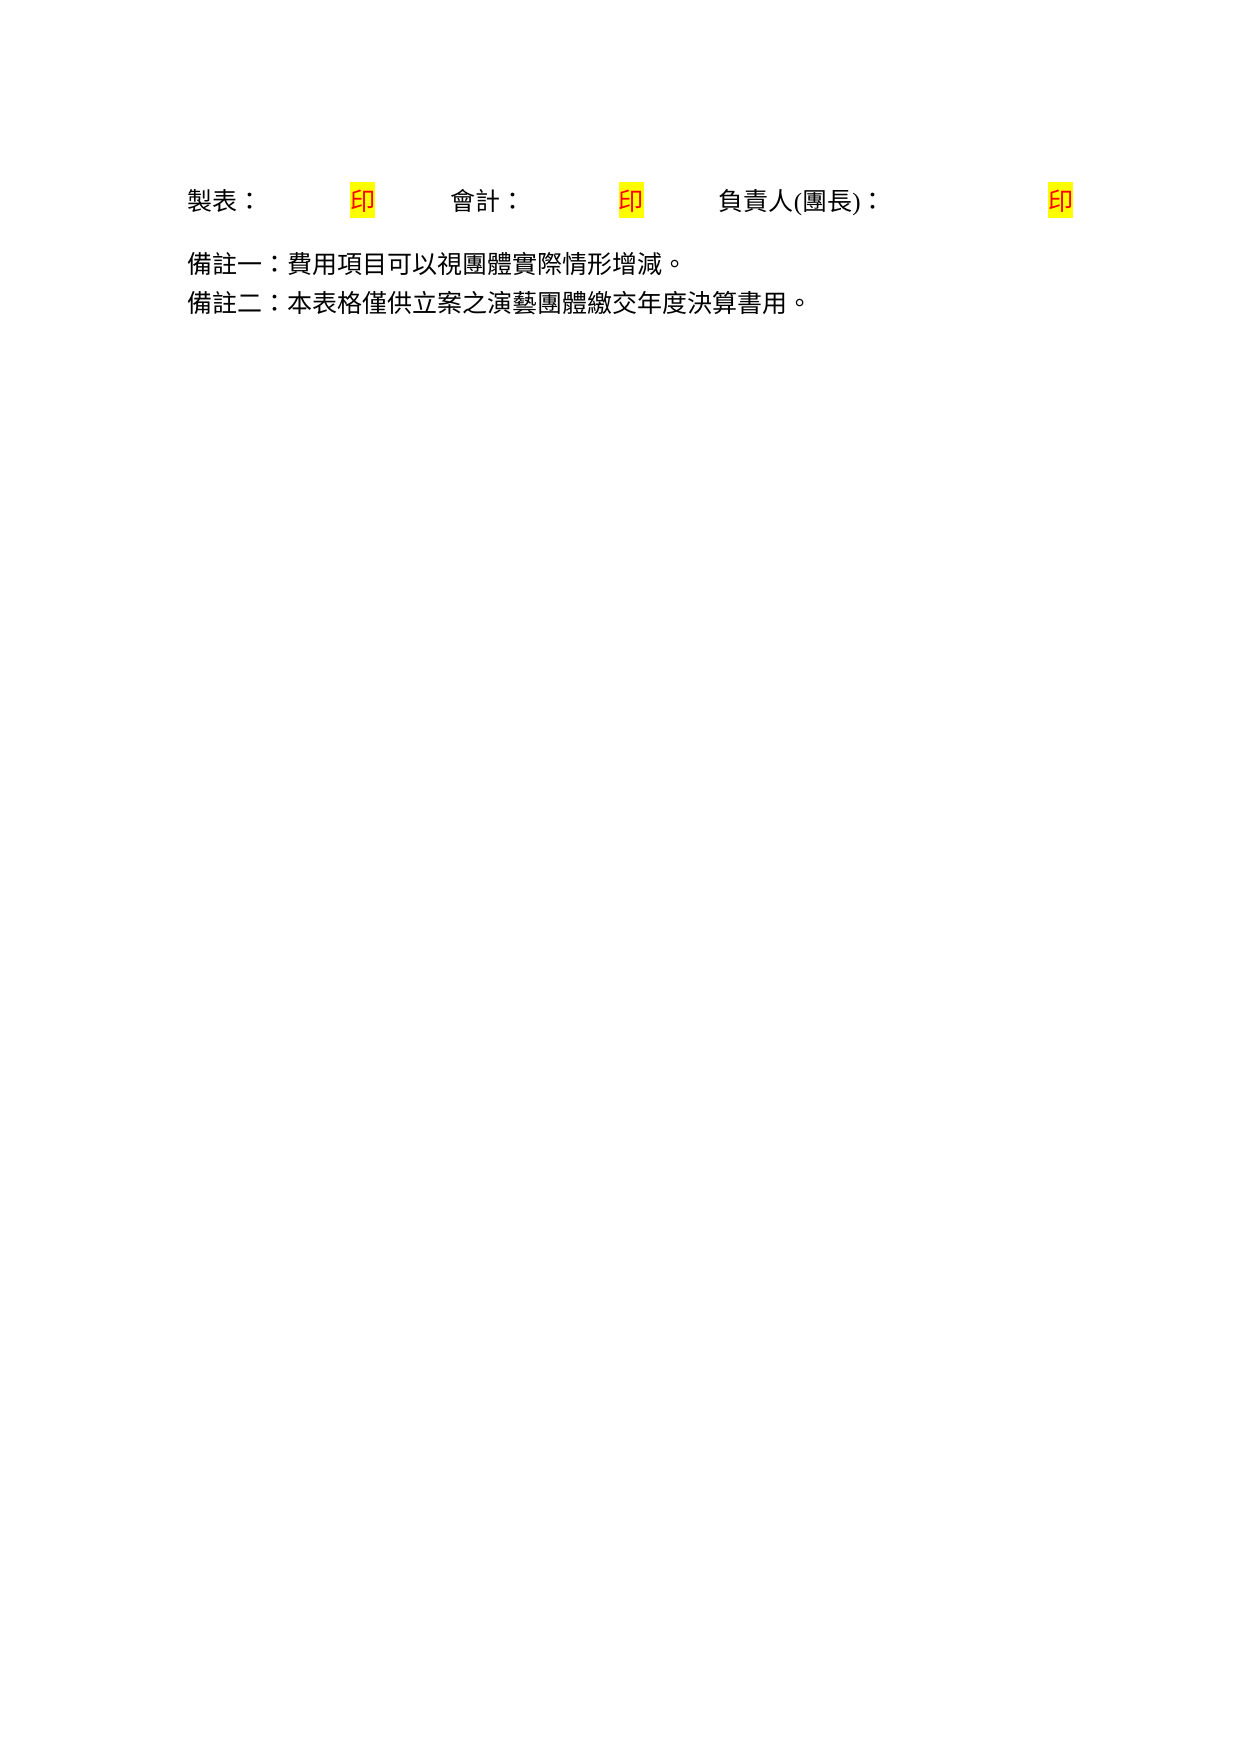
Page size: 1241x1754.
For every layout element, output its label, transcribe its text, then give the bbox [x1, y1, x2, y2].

text 備註二：本表格僅供立案之演藝團體繳交年度決算書用。 [187, 283, 1090, 319]
text 製表： 印 會計： 印 負責人(團長)： 印 [187, 158, 1086, 221]
text 備註一：費用項目可以視團體實際情形增減。 [187, 221, 1090, 283]
